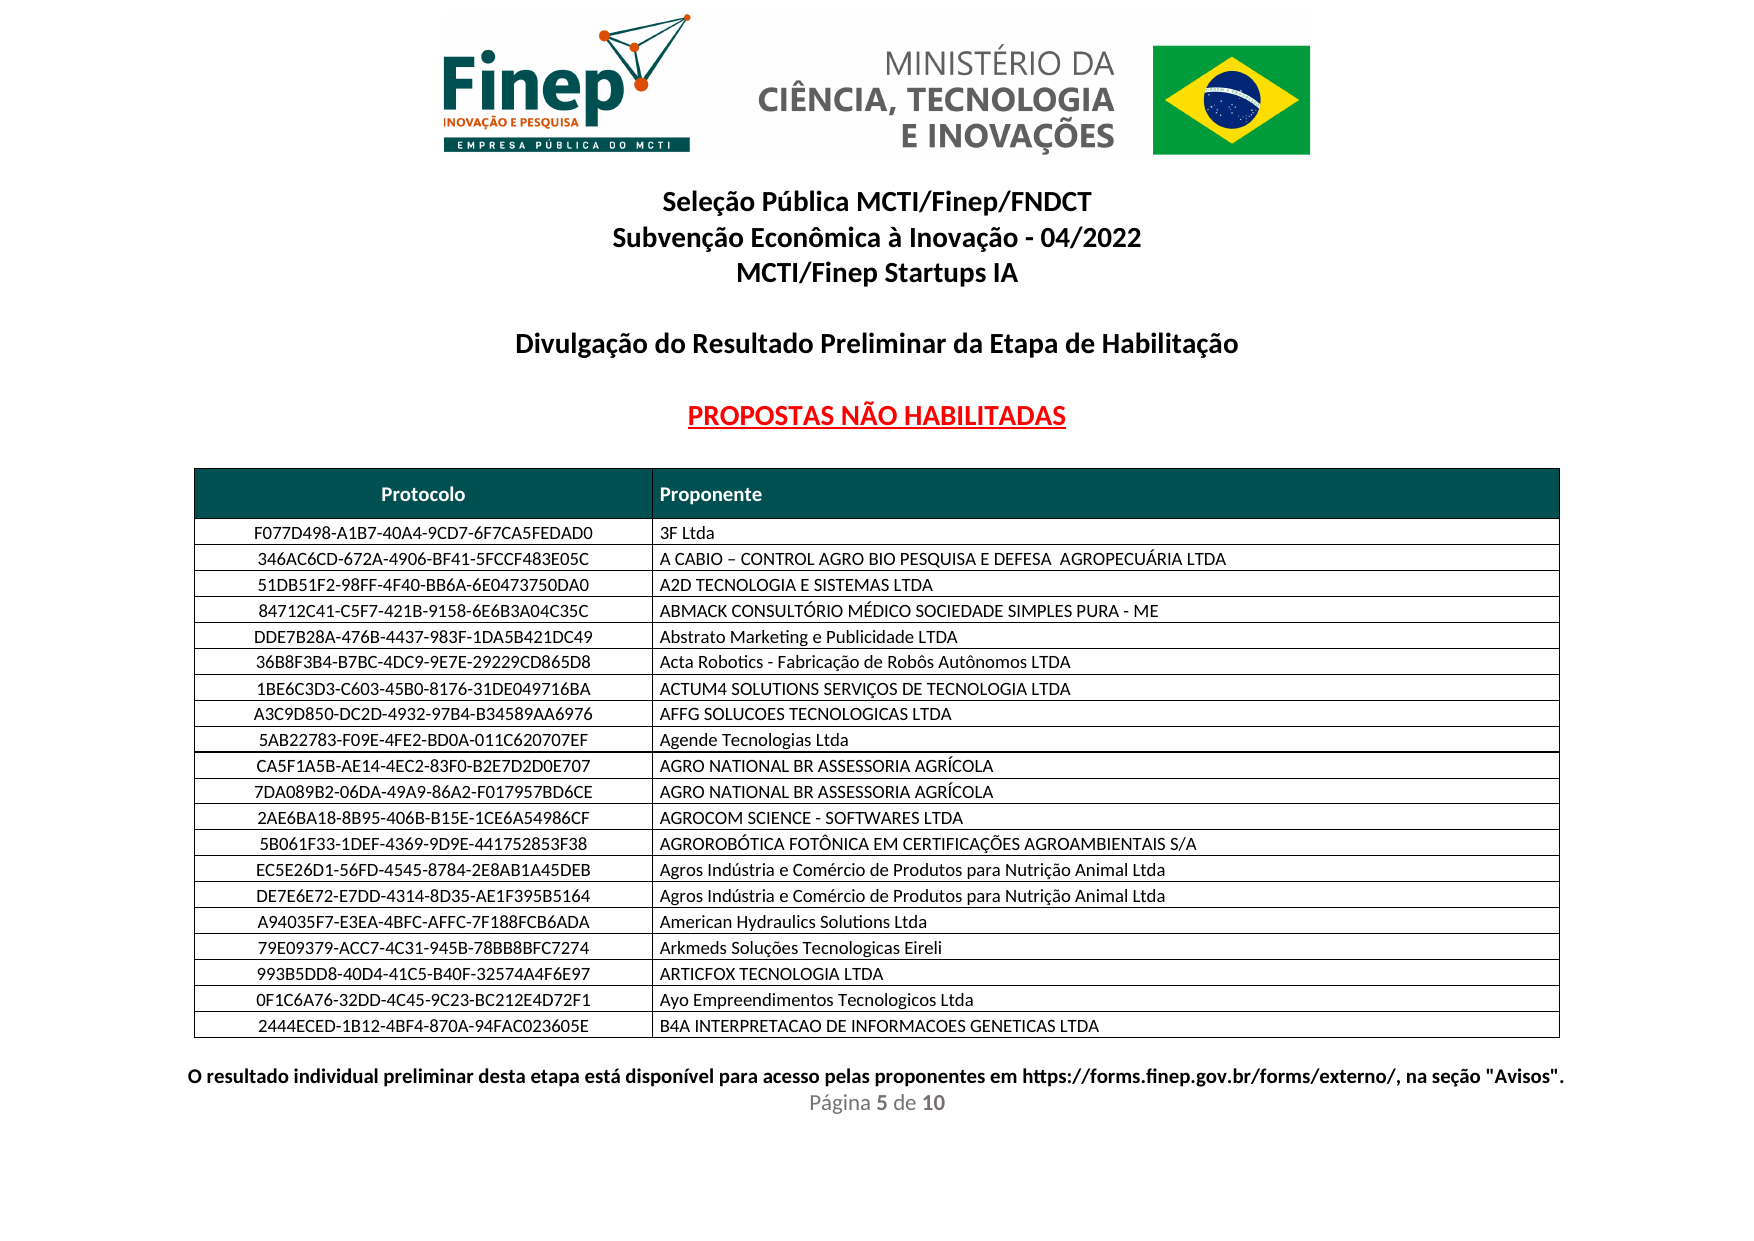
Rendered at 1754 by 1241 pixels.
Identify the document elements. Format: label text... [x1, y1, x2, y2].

table_cell ACTUM4 SOLUTIONS SERVIÇOS DE TECNOLOGIA LTDA [653, 675, 1559, 699]
table_cell 5AB22783-F09E-4FE2-BD0A-011C620707EF [195, 727, 652, 751]
table_cell Agende Tecnologias Ltda [653, 727, 1559, 751]
table_cell Agros Indústria e Comércio de Produtos para Nutrição Animal Ltda [653, 856, 1559, 881]
table_cell 36B8F3B4-B7BC-4DC9-9E7E-29229CD865D8 [195, 649, 652, 674]
table_cell 84712C41-C5F7-421B-9158-6E6B3A04C35C [195, 597, 652, 622]
table_cell 7DA089B2-06DA-49A9-86A2-F017957BD6CE [195, 779, 652, 803]
table_cell AGROROBÓTICA FOTÔNICA EM CERTIFICAÇÕES AGROAMBIENTAIS S/A [653, 830, 1559, 855]
table_cell Abstrato Marketing e Publicidade LTDA [653, 623, 1559, 648]
table_cell A94035F7-E3EA-4BFC-AFFC-7F188FCB6ADA [195, 908, 652, 933]
table_cell ABMACK CONSULTÓRIO MÉDICO SOCIEDADE SIMPLES PURA - ME [653, 597, 1559, 622]
table_cell AGROCOM SCIENCE - SOFTWARES LTDA [653, 804, 1559, 829]
table_cell A3C9D850-DC2D-4932-97B4-B34589AA6976 [195, 701, 652, 726]
table_cell DDE7B28A-476B-4437-983F-1DA5B421DC49 [195, 623, 652, 648]
table_cell 79E09379-ACC7-4C31-945B-78BB8BFC7274 [195, 934, 652, 959]
table_cell 0F1C6A76-32DD-4C45-9C23-BC212E4D72F1 [195, 986, 652, 1011]
table_cell 3F Ltda [653, 519, 1559, 544]
table_cell American Hydraulics Solutions Ltda [653, 908, 1559, 933]
table_cell AFFG SOLUCOES TECNOLOGICAS LTDA [653, 701, 1559, 726]
table_cell 51DB51F2-98FF-4F40-BB6A-6E0473750DA0 [195, 571, 652, 596]
table_cell AGRO NATIONAL BR ASSESSORIA AGRÍCOLA [653, 753, 1559, 777]
table_header Proponente [653, 469, 1559, 518]
table_cell Arkmeds Soluções Tecnologicas Eireli [653, 934, 1559, 959]
table_cell 2444ECED-1B12-4BF4-870A-94FAC023605E [195, 1012, 652, 1037]
table_cell 5B061F33-1DEF-4369-9D9E-441752853F38 [195, 830, 652, 855]
table_cell DE7E6E72-E7DD-4314-8D35-AE1F395B5164 [195, 882, 652, 907]
table_cell 346AC6CD-672A-4906-BF41-5FCCF483E05C [195, 545, 652, 570]
table_cell ARTICFOX TECNOLOGIA LTDA [653, 960, 1559, 985]
table_cell 2AE6BA18-8B95-406B-B15E-1CE6A54986CF [195, 804, 652, 829]
table_cell EC5E26D1-56FD-4545-8784-2E8AB1A45DEB [195, 856, 652, 881]
table_cell CA5F1A5B-AE14-4EC2-83F0-B2E7D2D0E707 [195, 753, 652, 777]
table_cell AGRO NATIONAL BR ASSESSORIA AGRÍCOLA [653, 779, 1559, 803]
table_cell A2D TECNOLOGIA E SISTEMAS LTDA [653, 571, 1559, 596]
table_header Protocolo [195, 469, 652, 518]
table_cell Agros Indústria e Comércio de Produtos para Nutrição Animal Ltda [653, 882, 1559, 907]
table_cell 993B5DD8-40D4-41C5-B40F-32574A4F6E97 [195, 960, 652, 985]
table_cell Acta Robotics - Fabricação de Robôs Autônomos LTDA [653, 649, 1559, 674]
table_cell B4A INTERPRETACAO DE INFORMACOES GENETICAS LTDA [653, 1012, 1559, 1037]
table_cell Ayo Empreendimentos Tecnologicos Ltda [653, 986, 1559, 1011]
table_cell F077D498-A1B7-40A4-9CD7-6F7CA5FEDAD0 [195, 519, 652, 544]
table_cell 1BE6C3D3-C603-45B0-8176-31DE049716BA [195, 675, 652, 699]
table_cell A CABIO – CONTROL AGRO BIO PESQUISA E DEFESA AGROPECUÁRIA LTDA [653, 545, 1559, 570]
